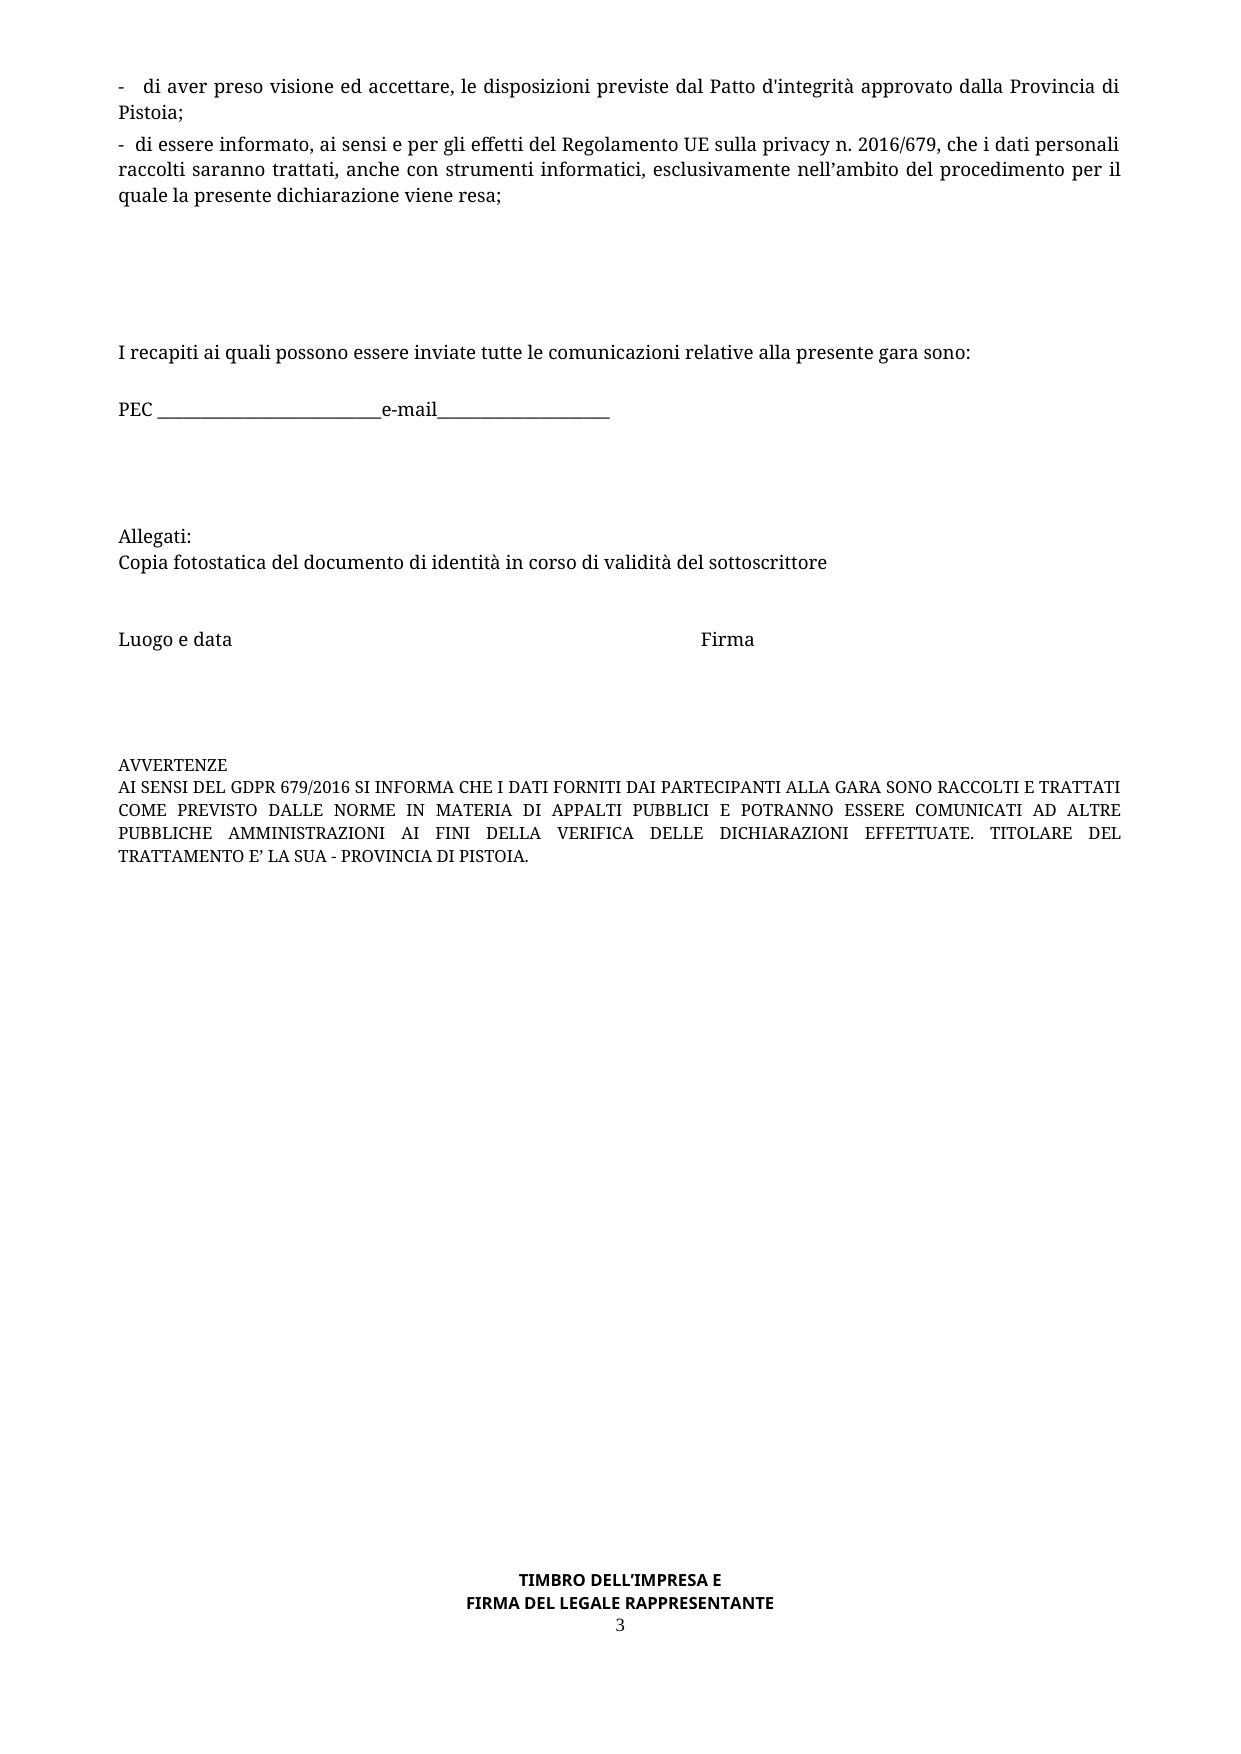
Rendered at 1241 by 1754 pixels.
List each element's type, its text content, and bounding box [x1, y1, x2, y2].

text I recapiti ai quali possono essere inviate tutte le comunicazioni relative alla presente gara sono: [118, 339, 1122, 365]
text PEC __________________________e-mail____________________ [118, 396, 1122, 422]
text - di aver preso visione ed accettare, le disposizioni previste dal Patto d'integrità approvato dalla Provincia di Pistoia; [118, 74, 1122, 125]
text Copia fotostatica del documento di identità in corso di validità del sottoscrittore [118, 549, 1122, 575]
text AVVERTENZE [118, 753, 1122, 776]
text - di essere informato, ai sensi e per gli effetti del Regolamento UE sulla privacy n. 2016/679, che i dati personali raccolti saranno trattati, anche con strumenti informatici, esclusivamente nell’ambito del procedimento per il quale la presente dichiarazione viene resa; [118, 131, 1122, 207]
text Luogo e data Firma [118, 626, 1122, 651]
text AI SENSI DEL GDPR 679/2016 SI INFORMA CHE I DATI FORNITI DAI PARTECIPANTI ALLA GARA SONO RACCOLTI E TRATTATI COME PREVISTO DALLE NORME IN MATERIA DI APPALTI PUBBLICI E POTRANNO ESSERE COMUNICATI AD ALTRE PUBBLICHE AMMINISTRAZIONI AI FINI DELLA VERIFICA DELLE DICHIARAZIONI EFFETTUATE. TITOLARE DEL TRATTAMENTO E’ LA SUA - PROVINCIA DI PISTOIA. [118, 776, 1122, 867]
text Allegati: [118, 524, 1122, 549]
